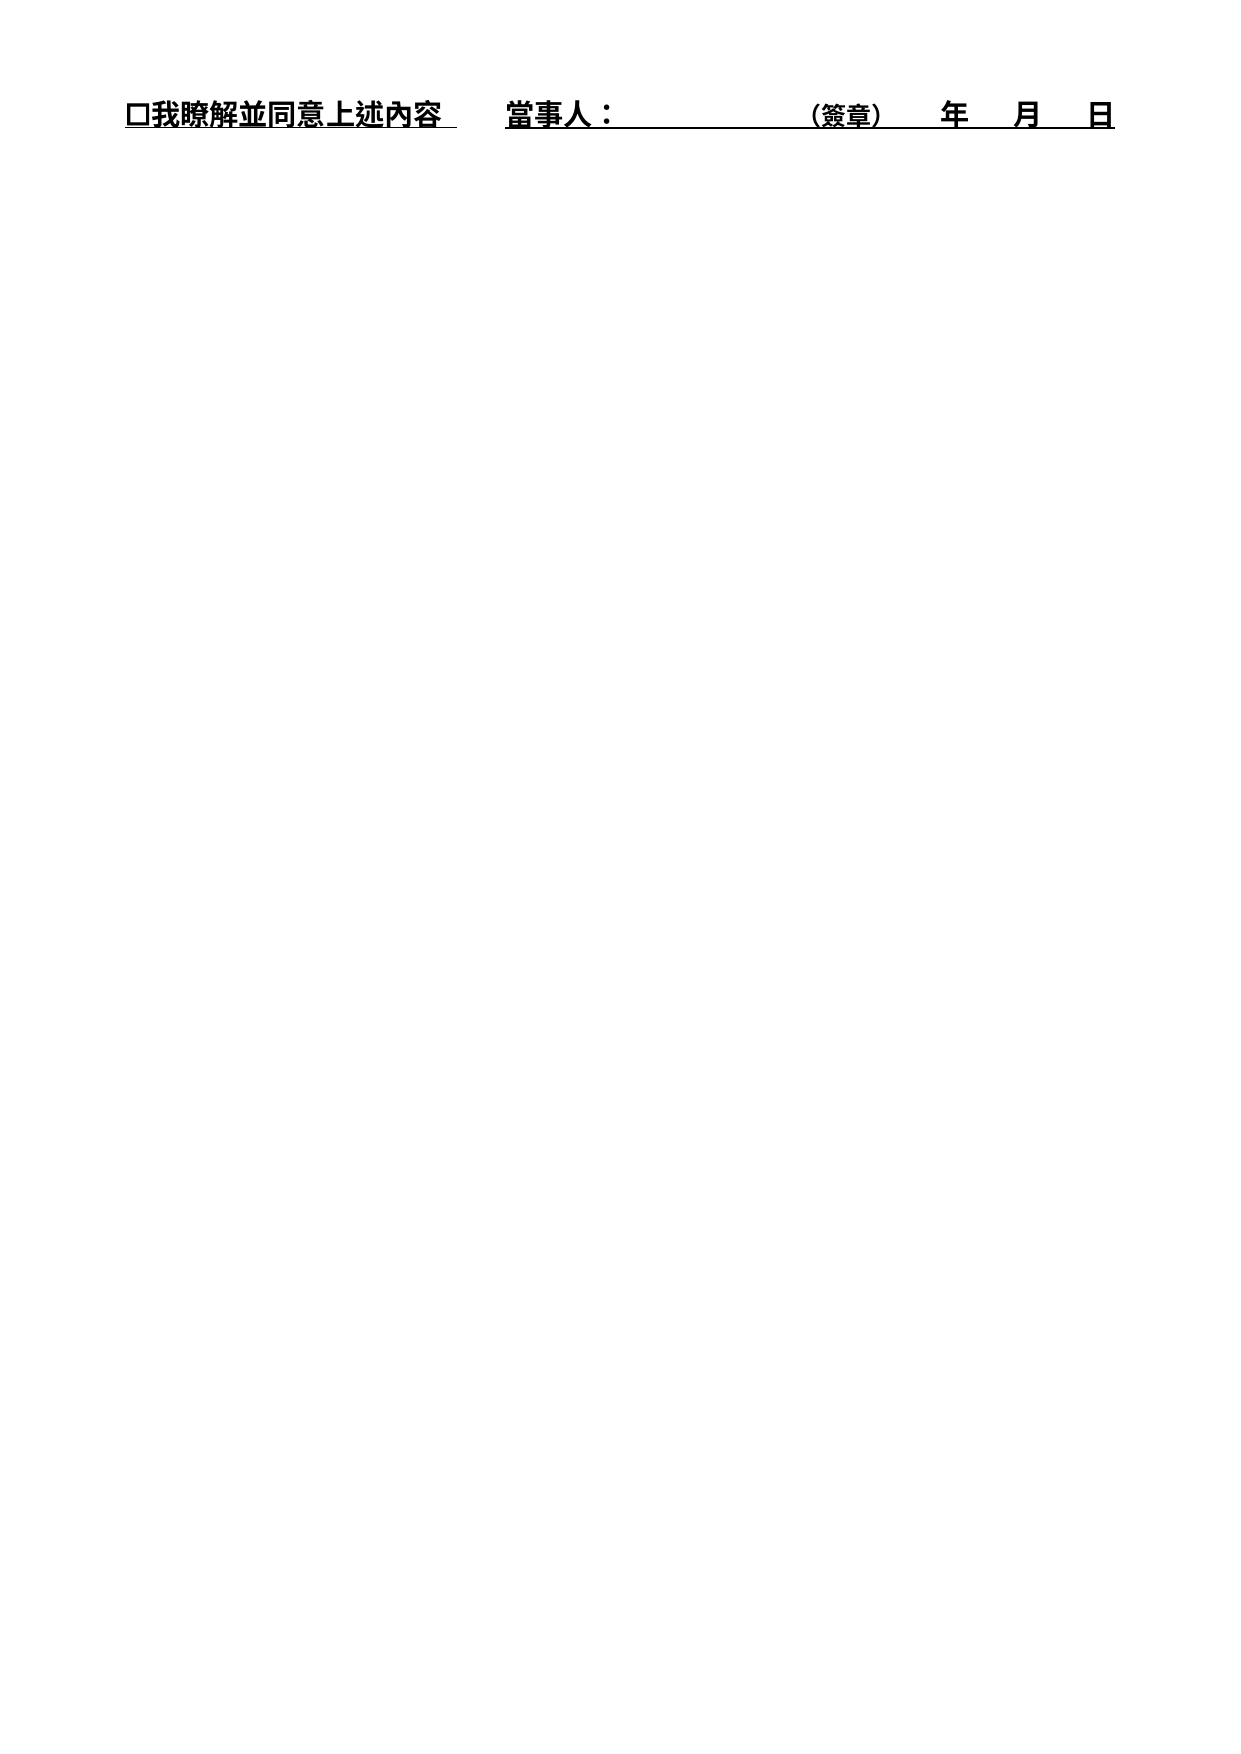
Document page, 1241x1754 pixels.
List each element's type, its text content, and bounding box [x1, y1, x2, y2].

text 我瞭解並同意上述內容 當事人： （簽章） 年 月 日 [118, 75, 1122, 137]
